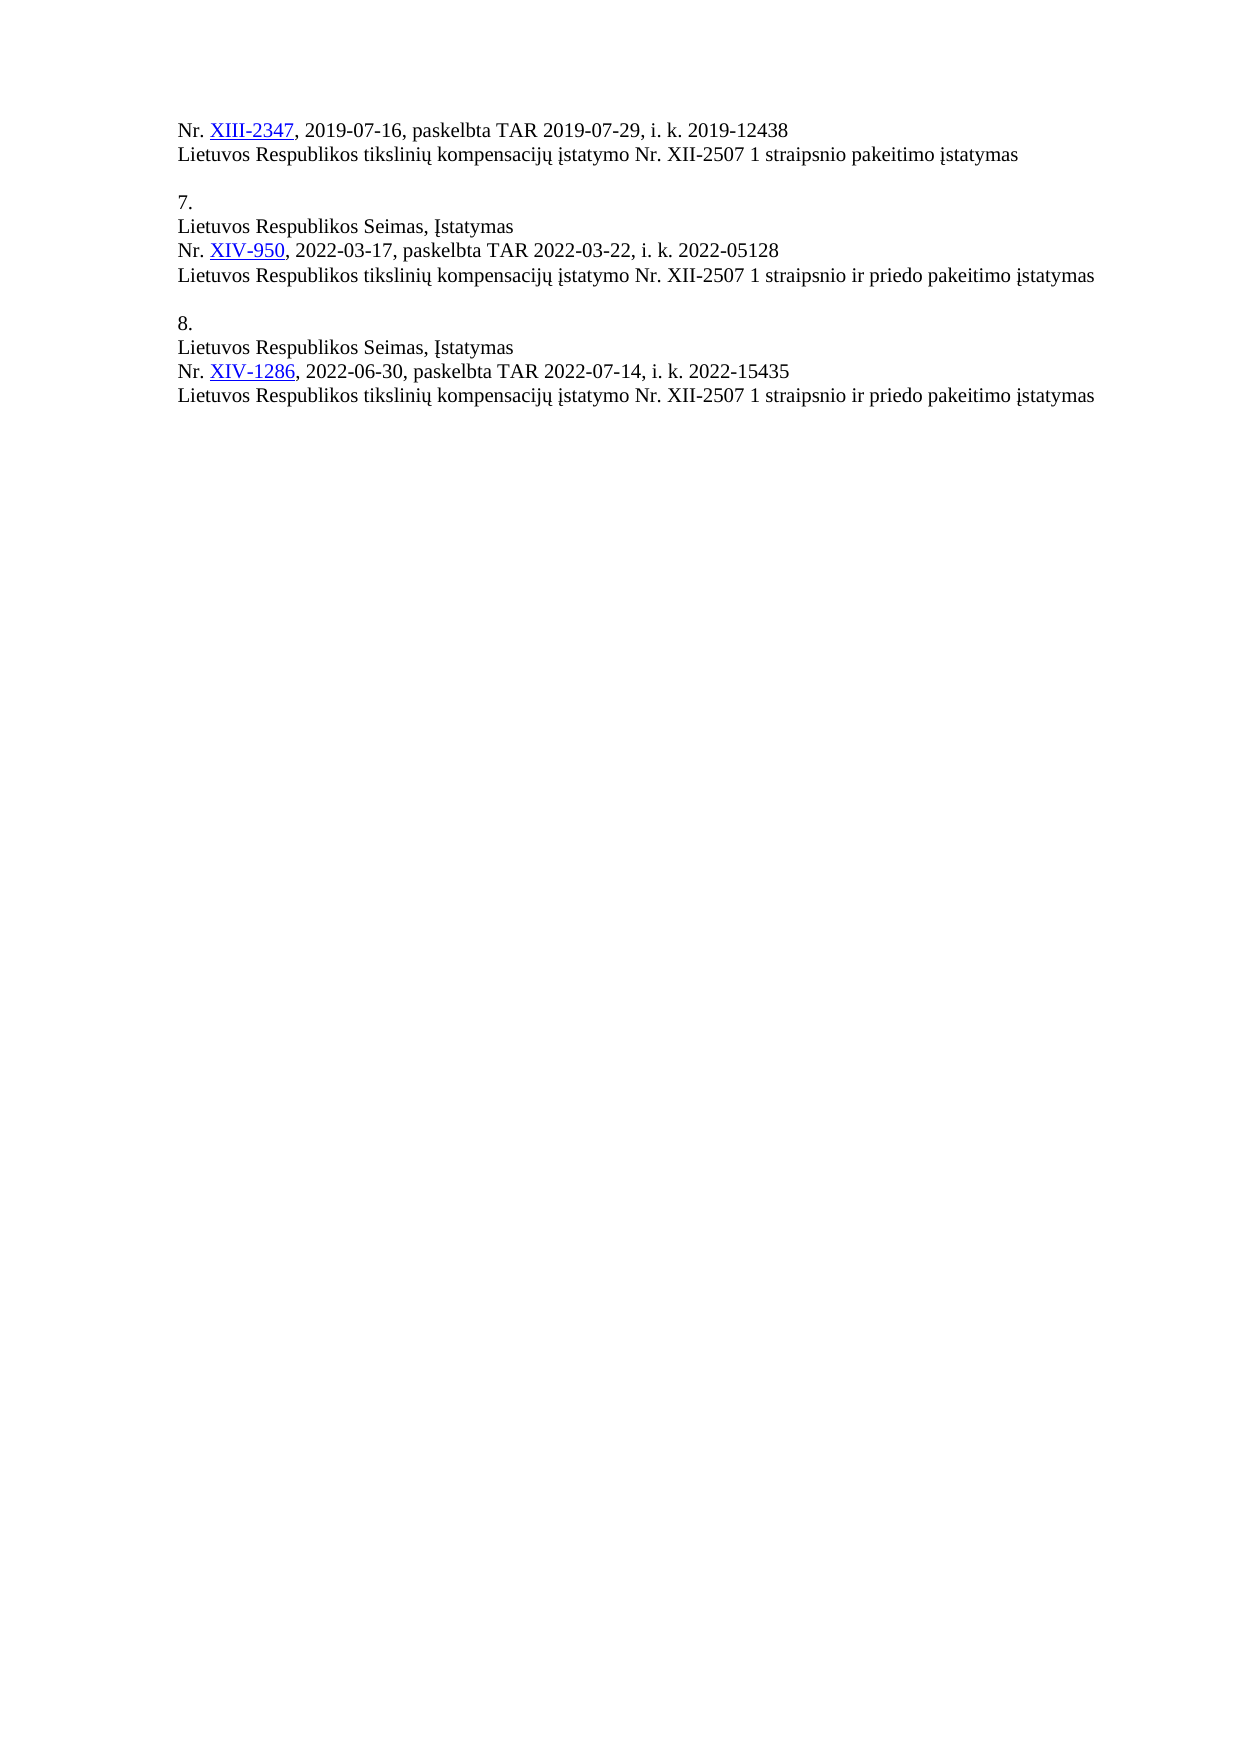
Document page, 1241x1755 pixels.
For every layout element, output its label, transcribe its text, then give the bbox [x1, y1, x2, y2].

text Lietuvos Respublikos tikslinių kompensacijų įstatymo Nr. XII-2507 1 straipsnio ir priedo pakeitimo įstatymas [177, 383, 1152, 407]
text 7. [177, 190, 1152, 214]
text Nr. XIV-1286, 2022-06-30, paskelbta TAR 2022-07-14, i. k. 2022-15435 [177, 359, 1152, 383]
text Lietuvos Respublikos tikslinių kompensacijų įstatymo Nr. XII-2507 1 straipsnio ir priedo pakeitimo įstatymas [177, 262, 1152, 287]
text Lietuvos Respublikos Seimas, Įstatymas [177, 335, 1152, 359]
text Nr. XIII-2347, 2019-07-16, paskelbta TAR 2019-07-29, i. k. 2019-12438 [177, 118, 1152, 142]
text Lietuvos Respublikos tikslinių kompensacijų įstatymo Nr. XII-2507 1 straipsnio pakeitimo įstatymas [177, 142, 1152, 166]
text Lietuvos Respublikos Seimas, Įstatymas [177, 214, 1152, 238]
text 8. [177, 311, 1152, 335]
text Nr. XIV-950, 2022-03-17, paskelbta TAR 2022-03-22, i. k. 2022-05128 [177, 238, 1152, 262]
